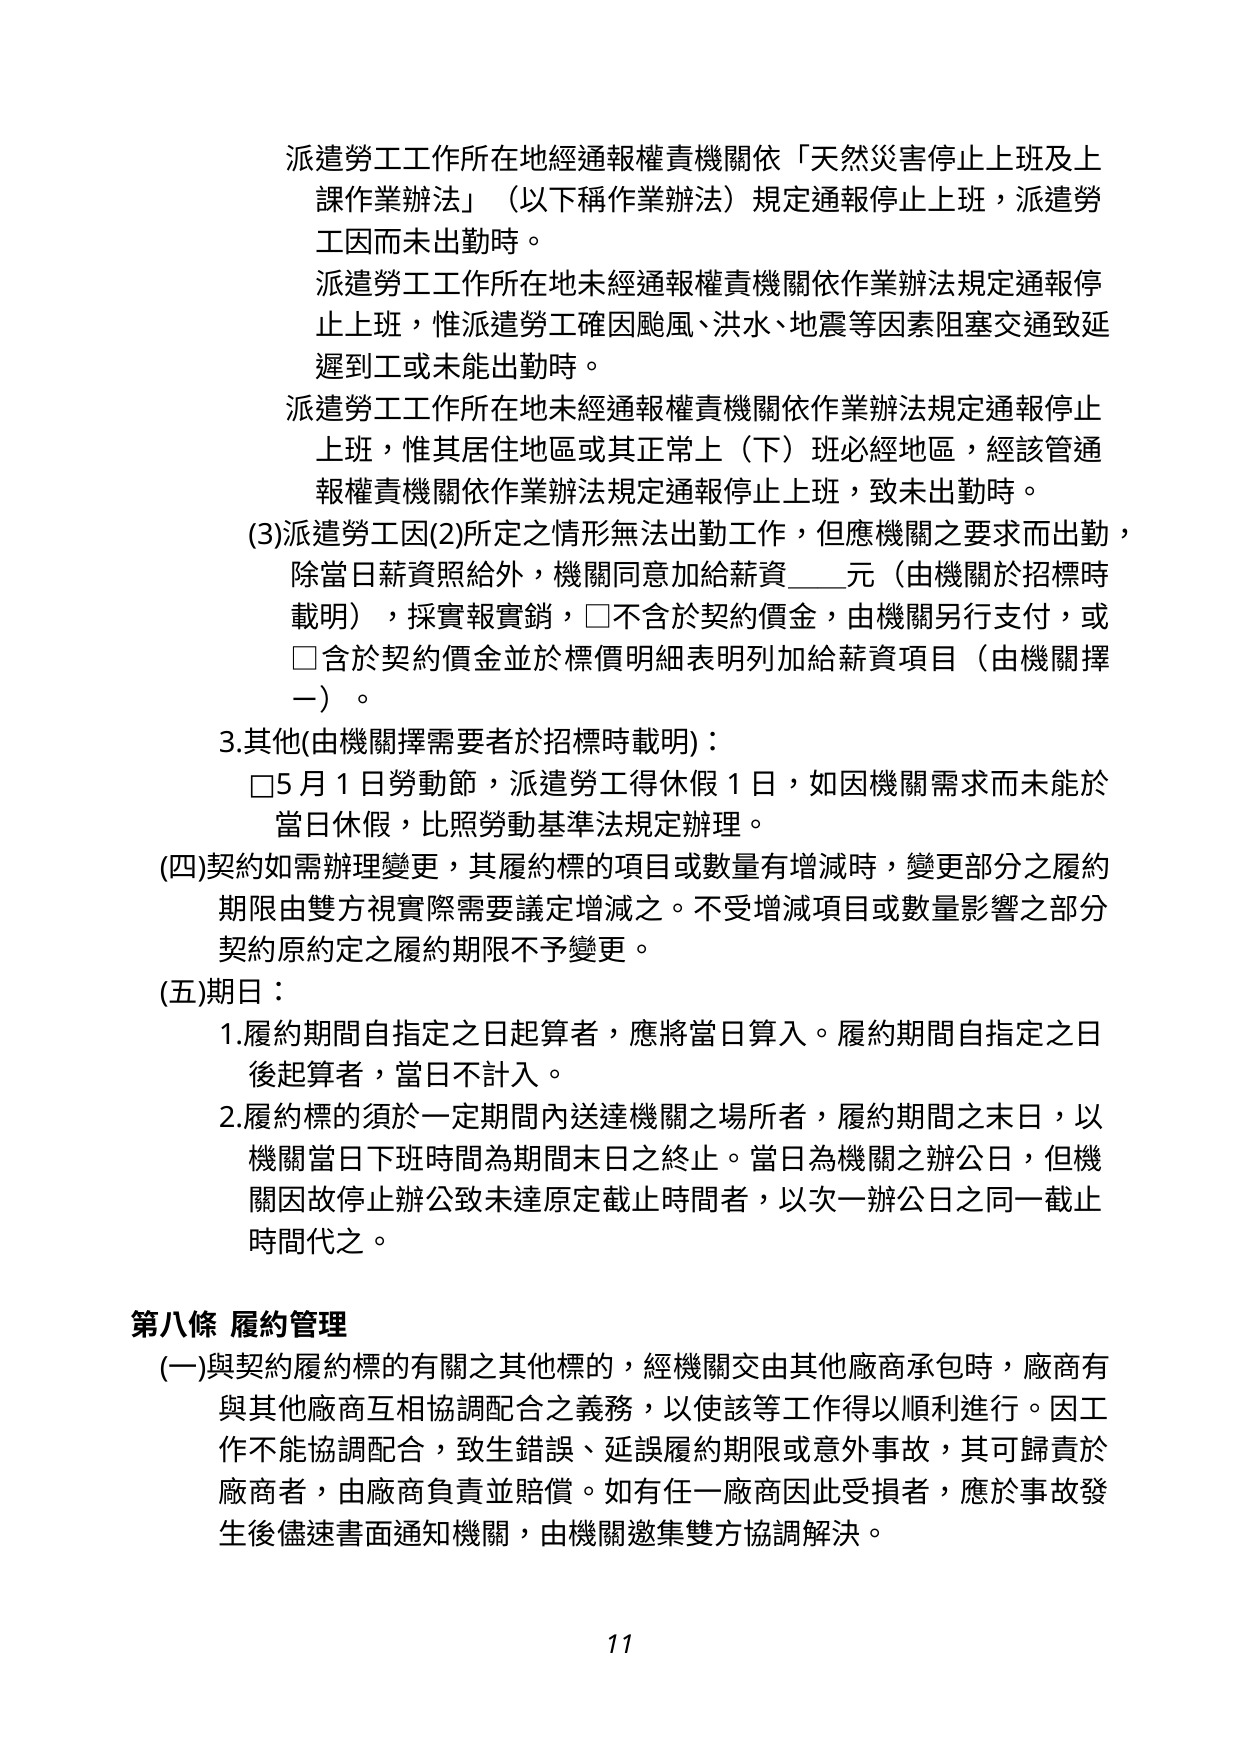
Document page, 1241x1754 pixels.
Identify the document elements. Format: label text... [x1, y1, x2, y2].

text (四)契約如需辦理變更，其履約標的項目或數量有增減時，變更部分之履約期限由雙方視實際需要議定增減之。不受增減項目或數量影響之部分，契約原約定之履約期限不予變更。 [159, 844, 1110, 969]
text □5月1日勞動節，派遣勞工得休假1日，如因機關需求而未能於當日休假，比照勞動基準法規定辦理。 [248, 761, 1110, 844]
text (五)期日： [159, 969, 1110, 1011]
text 派遣勞工工作所在地經通報權責機關依「天然災害停止上班及上課作業辦法」（以下稱作業辦法）規定通報停止上班，派遣勞工因而未出勤時。 [286, 136, 1110, 261]
text 3.其他(由機關擇需要者於招標時載明)： [218, 719, 1104, 761]
text 第八條 履約管理 [130, 1302, 1110, 1344]
text 派遣勞工工作所在地未經通報權責機關依作業辦法規定通報停止上班，惟派遣勞工確因颱風、洪水、地震等因素阻塞交通致延遲到工或未能出勤時。 [286, 261, 1110, 386]
text 派遣勞工工作所在地未經通報權責機關依作業辦法規定通報停止上班，惟其居住地區或其正常上（下）班必經地區，經該管通報權責機關依作業辦法規定通報停止上班，致未出勤時。 [286, 386, 1110, 511]
text (一)與契約履約標的有關之其他標的，經機關交由其他廠商承包時，廠商有與其他廠商互相協調配合之義務，以使該等工作得以順利進行。因工作不能協調配合，致生錯誤、延誤履約期限或意外事故，其可歸責於廠商者，由廠商負責並賠償。如有任一廠商因此受損者，應於事故發生後儘速書面通知機關，由機關邀集雙方協調解決。 [159, 1344, 1110, 1552]
text 2.履約標的須於一定期間內送達機關之場所者，履約期間之末日，以機關當日下班時間為期間末日之終止。當日為機關之辦公日，但機關因故停止辦公致未達原定截止時間者，以次一辦公日之同一截止時間代之。 [218, 1094, 1104, 1261]
text (3)派遣勞工因(2)所定之情形無法出勤工作，但應機關之要求而出勤，除當日薪資照給外，機關同意加給薪資＿＿元（由機關於招標時載明），採實報實銷，□不含於契約價金，由機關另行支付，或□含於契約價金並於標價明細表明列加給薪資項目（由機關擇ㄧ）。 [248, 511, 1110, 719]
text 1.履約期間自指定之日起算者，應將當日算入。履約期間自指定之日後起算者，當日不計入。 [218, 1011, 1104, 1094]
